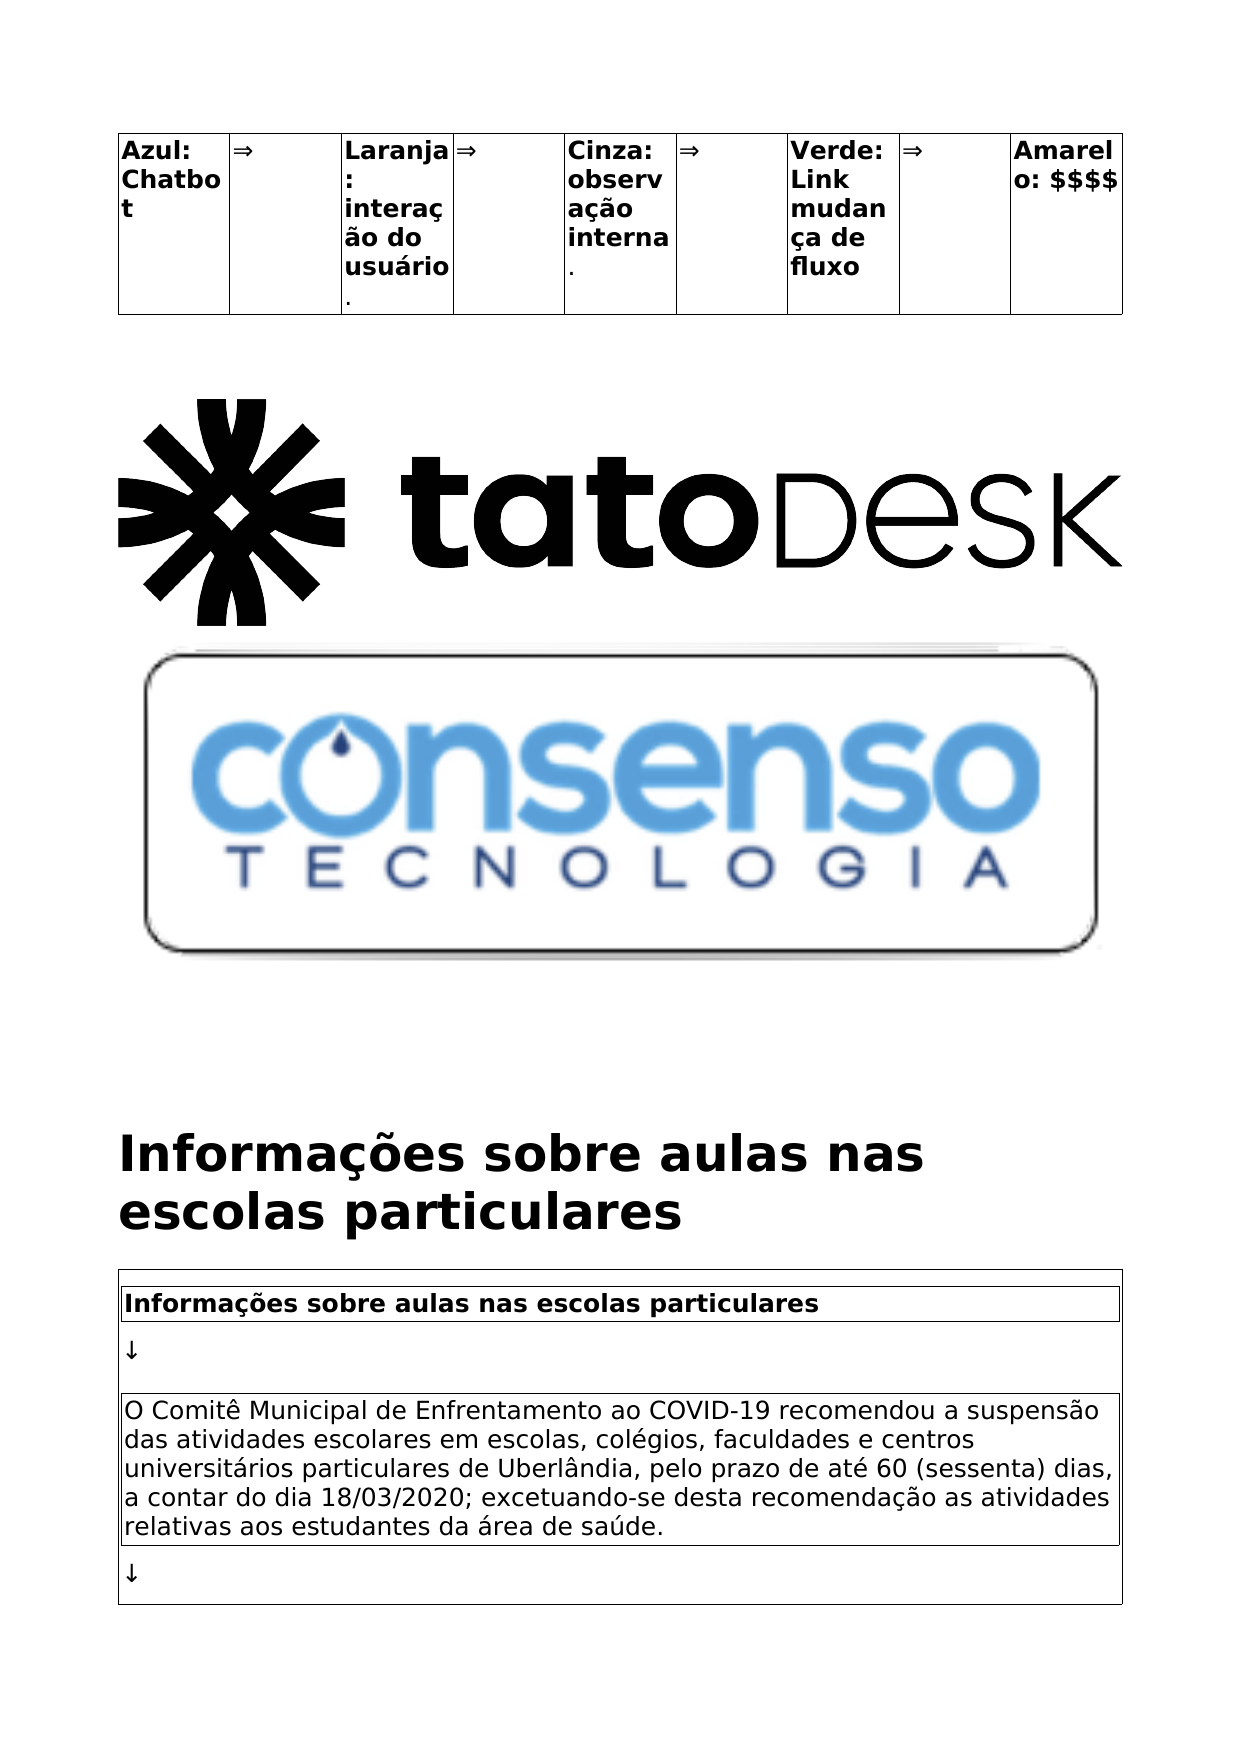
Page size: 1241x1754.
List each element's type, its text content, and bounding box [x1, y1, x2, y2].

table_header Verde: Link mudança de fluxo [788, 134, 899, 314]
table_header ↓ ↓ [119, 1270, 1122, 1604]
picture [118, 399, 1123, 626]
subtitle Informações sobre aulas nas escolas particulares [118, 1125, 1122, 1241]
table_header ⇒ [677, 134, 787, 314]
table_header Amarelo: $$$$ [1011, 134, 1122, 314]
table_header O Comitê Municipal de Enfrentamento ao COVID-19 recomendou a suspensão das atividades escolares em escolas, colégios, faculdades e centros universitários particulares de Uberlândia, pelo prazo de até 60 (sessenta) dias, a contar do dia 18/03/2020; excetuando-se desta recomendação as atividades relativas aos estudantes da área de saúde. [122, 1394, 1119, 1544]
table_header ⇒ [900, 134, 1010, 314]
table_header Laranja: interação do usuário. [342, 134, 453, 314]
table_header Azul: Chatbot [119, 134, 229, 314]
table_header Cinza: observação interna. [565, 134, 676, 314]
table_header Informações sobre aulas nas escolas particulares [122, 1287, 1119, 1321]
table_header ⇒ [230, 134, 341, 314]
picture [118, 638, 1123, 988]
table_header ⇒ [454, 134, 564, 314]
